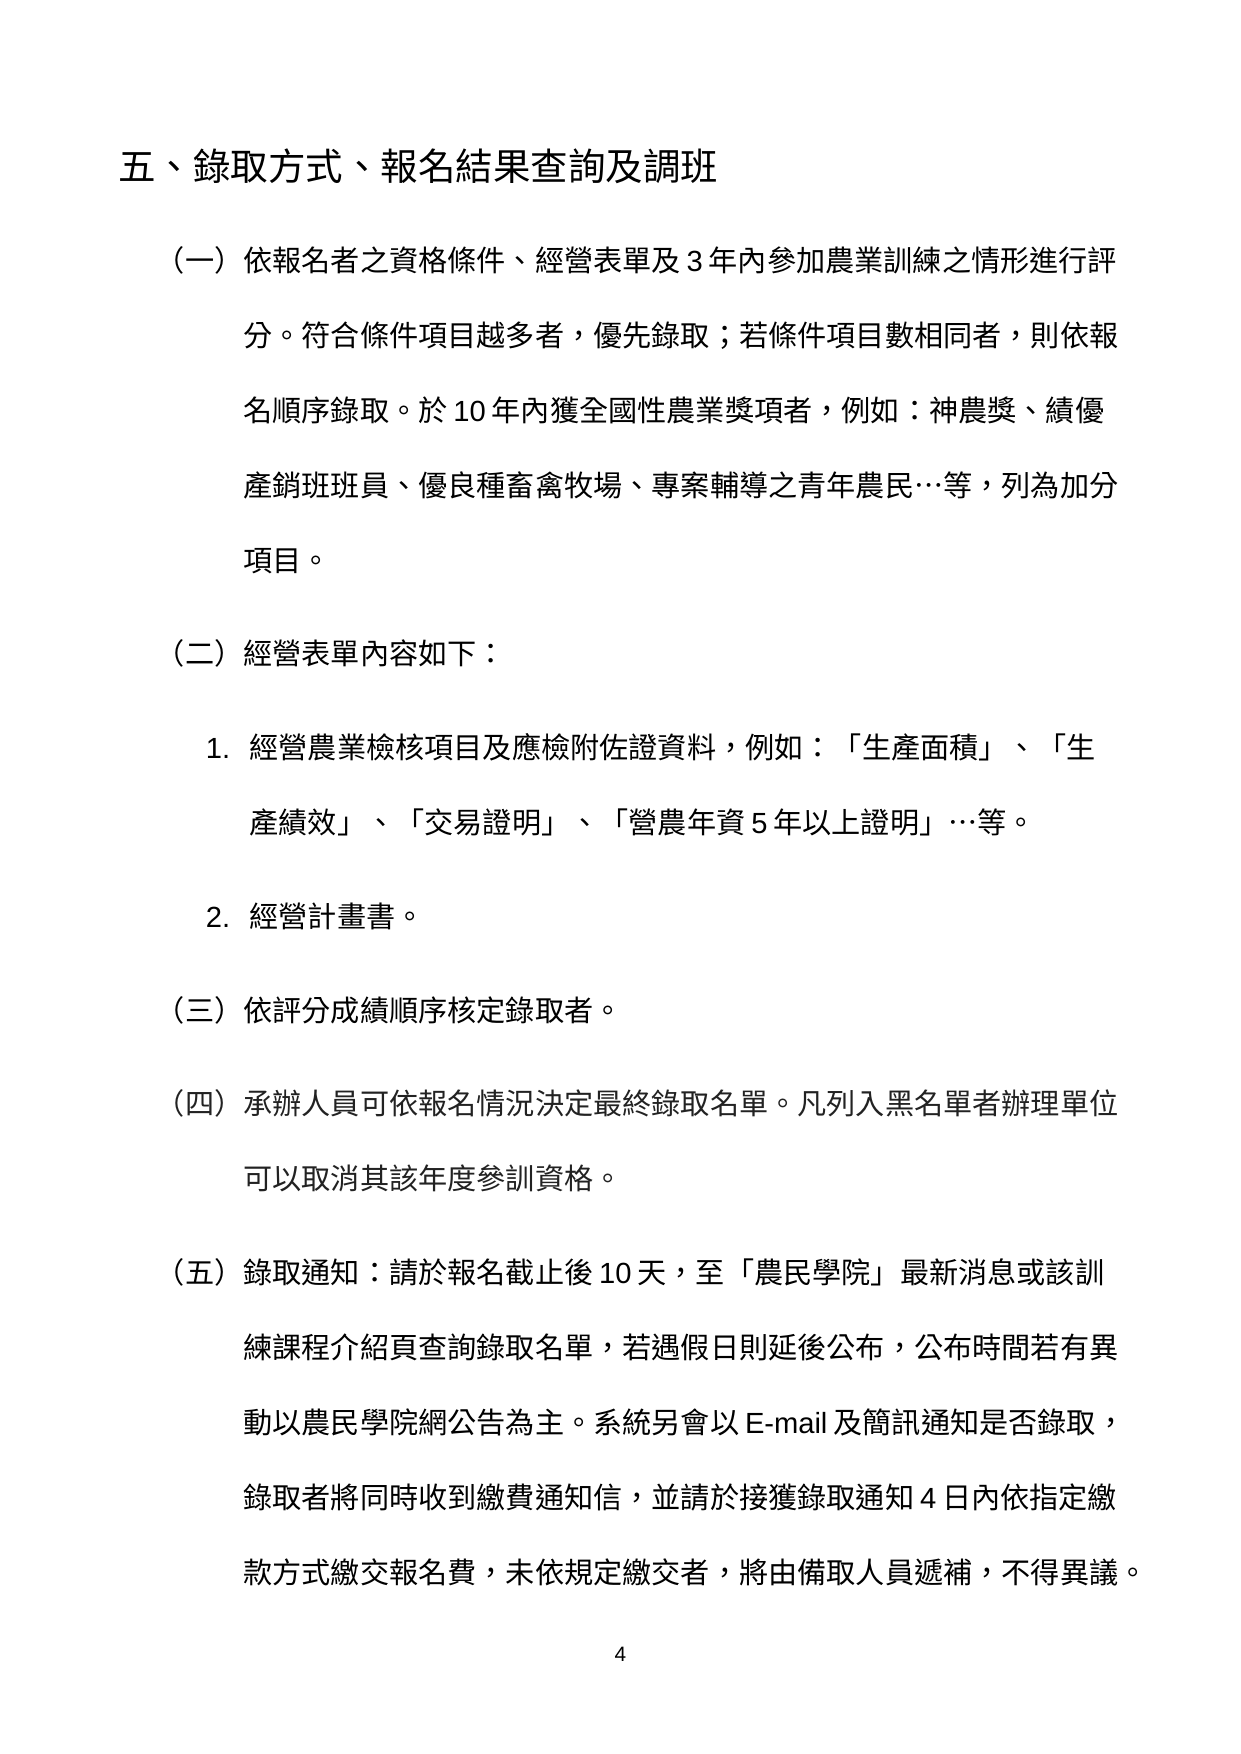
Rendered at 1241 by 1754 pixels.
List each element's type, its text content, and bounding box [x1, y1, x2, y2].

subtitle 依報名者之資格條件、經營表單及3年內參加農業訓練之情形進行評分。符合條件項目越多者，優先錄取；若條件項目數相同者，則依報名順序錄取。於10年內獲全國性農業獎項者，例如：神農獎、績優產銷班班員、優良種畜禽牧場、專案輔導之青年農民…等，列為加分項目。 [156, 221, 1122, 596]
subtitle 經營計畫書。 [206, 877, 1122, 952]
subtitle 錄取方式、報名結果查詢及調班 [118, 127, 1122, 202]
subtitle 錄取通知：請於報名截止後10天，至「農民學院」最新消息或該訓練課程介紹頁查詢錄取名單，若遇假日則延後公布，公布時間若有異動以農民學院網公告為主。系統另會以E-mail及簡訊通知是否錄取，錄取者將同時收到繳費通知信，並請於接獲錄取通知4日內依指定繳款方式繳交報名費，未依規定繳交者，將由備取人員遞補，不得異議。 [156, 1233, 1122, 1608]
subtitle 經營農業檢核項目及應檢附佐證資料，例如：「生產面積」、「生產績效」、「交易證明」、「營農年資5年以上證明」…等。 [206, 708, 1122, 858]
subtitle 依評分成績順序核定錄取者。 [156, 971, 1122, 1046]
subtitle 經營表單內容如下： [156, 614, 1122, 689]
subtitle 承辦人員可依報名情況決定最終錄取名單。凡列入黑名單者辦理單位可以取消其該年度參訓資格。 [156, 1064, 1122, 1214]
